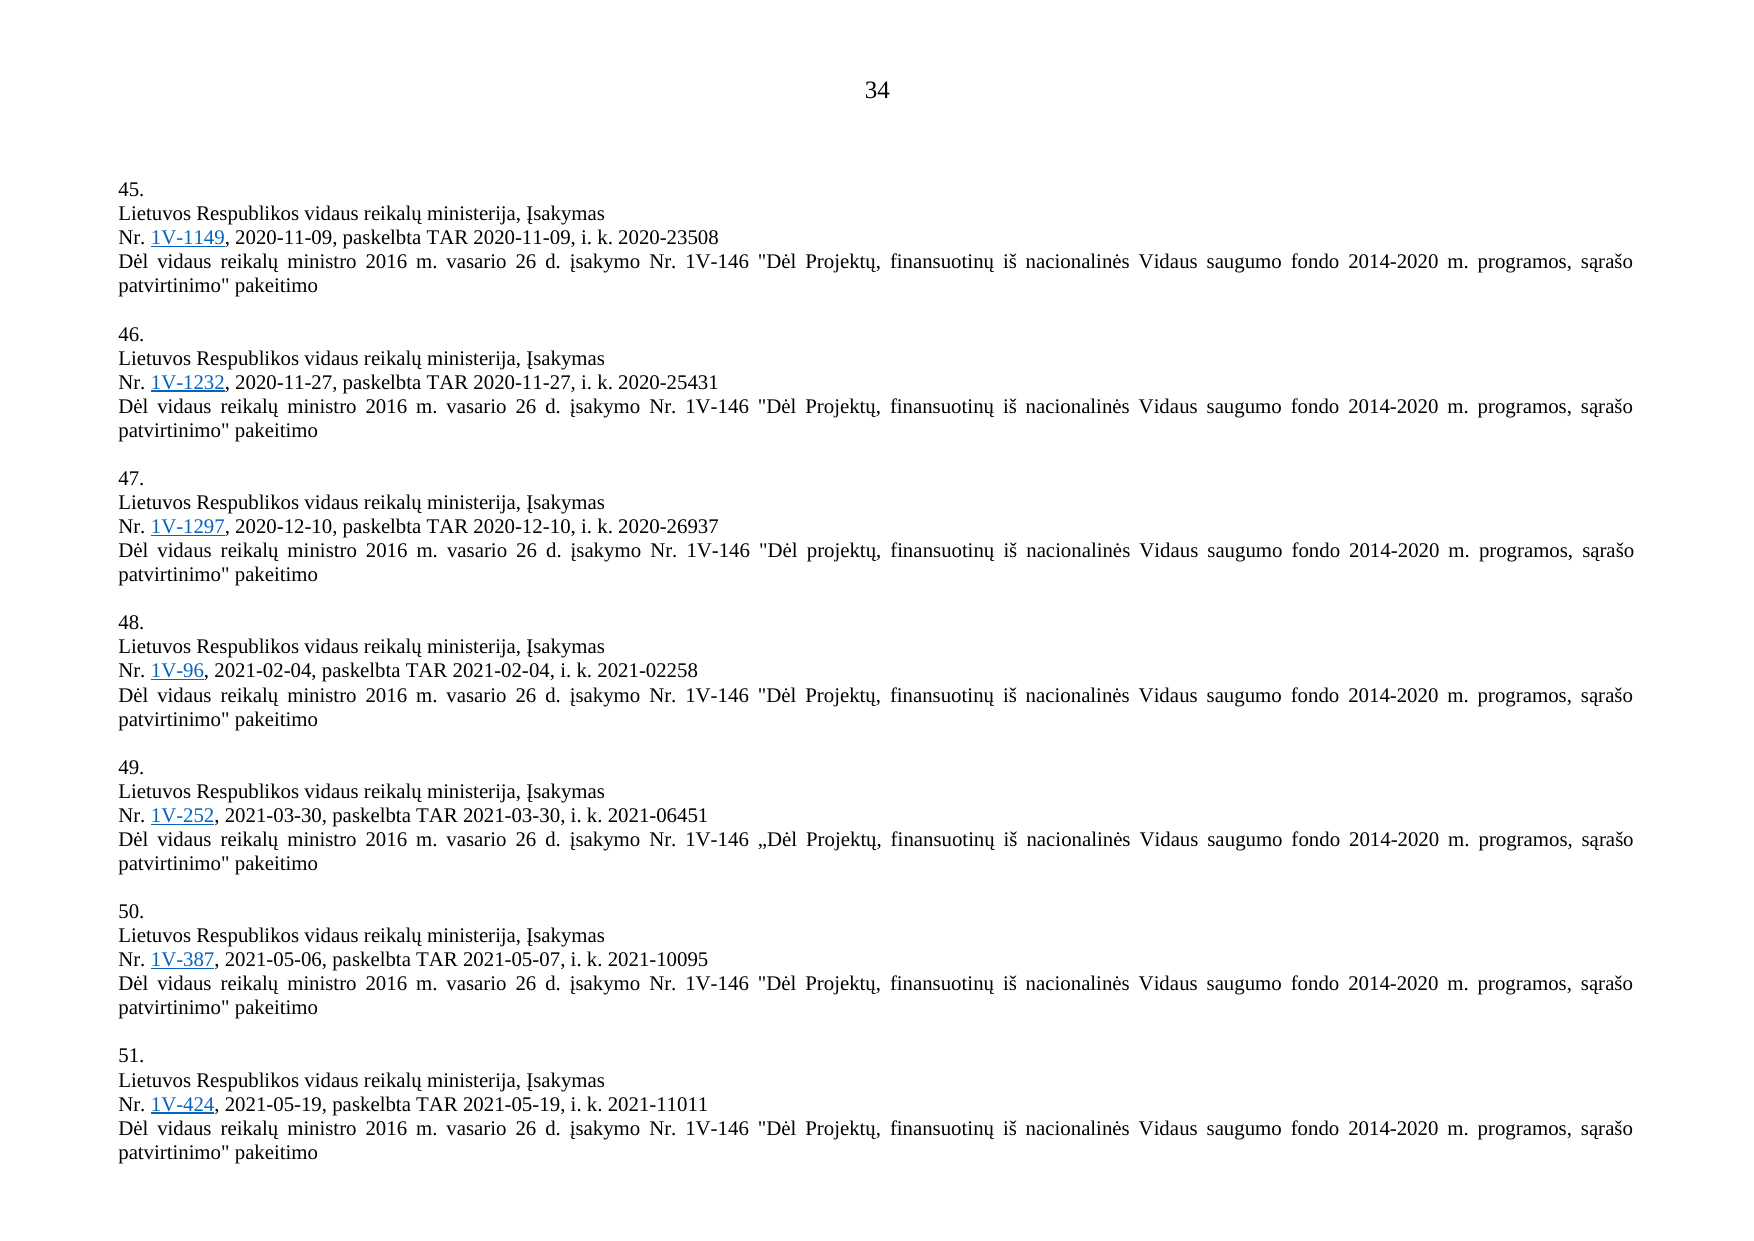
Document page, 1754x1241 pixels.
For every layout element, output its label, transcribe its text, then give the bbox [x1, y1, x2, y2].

text Nr. 1V-387, 2021-05-06, paskelbta TAR 2021-05-07, i. k. 2021-10095 [118, 947, 1636, 971]
text Nr. 1V-96, 2021-02-04, paskelbta TAR 2021-02-04, i. k. 2021-02258 [118, 658, 1636, 682]
text Nr. 1V-1232, 2020-11-27, paskelbta TAR 2020-11-27, i. k. 2020-25431 [118, 370, 1636, 394]
text 48. [118, 610, 1636, 634]
text Lietuvos Respublikos vidaus reikalų ministerija, Įsakymas [118, 490, 1636, 514]
text 46. [118, 322, 1636, 346]
text 47. [118, 466, 1636, 490]
text Nr. 1V-1149, 2020-11-09, paskelbta TAR 2020-11-09, i. k. 2020-23508 [118, 225, 1636, 249]
text Lietuvos Respublikos vidaus reikalų ministerija, Įsakymas [118, 779, 1636, 803]
text Lietuvos Respublikos vidaus reikalų ministerija, Įsakymas [118, 201, 1636, 225]
text Nr. 1V-1297, 2020-12-10, paskelbta TAR 2020-12-10, i. k. 2020-26937 [118, 514, 1636, 538]
text 49. [118, 755, 1636, 779]
text Nr. 1V-252, 2021-03-30, paskelbta TAR 2021-03-30, i. k. 2021-06451 [118, 803, 1636, 827]
text Dėl vidaus reikalų ministro 2016 m. vasario 26 d. įsakymo Nr. 1V-146 "Dėl projektų, finansuotinų iš nacionalinės Vidaus saugumo fondo 2014-2020 m. programos, sąrašo patvirtinimo" pakeitimo [118, 538, 1636, 586]
text Dėl vidaus reikalų ministro 2016 m. vasario 26 d. įsakymo Nr. 1V-146 "Dėl Projektų, finansuotinų iš nacionalinės Vidaus saugumo fondo 2014-2020 m. programos, sąrašo patvirtinimo" pakeitimo [118, 249, 1636, 297]
text Nr. 1V-424, 2021-05-19, paskelbta TAR 2021-05-19, i. k. 2021-11011 [118, 1092, 1636, 1116]
text 50. [118, 899, 1636, 923]
text Dėl vidaus reikalų ministro 2016 m. vasario 26 d. įsakymo Nr. 1V-146 „Dėl Projektų, finansuotinų iš nacionalinės Vidaus saugumo fondo 2014-2020 m. programos, sąrašo patvirtinimo" pakeitimo [118, 827, 1636, 875]
text Dėl vidaus reikalų ministro 2016 m. vasario 26 d. įsakymo Nr. 1V-146 "Dėl Projektų, finansuotinų iš nacionalinės Vidaus saugumo fondo 2014-2020 m. programos, sąrašo patvirtinimo" pakeitimo [118, 971, 1636, 1019]
text Dėl vidaus reikalų ministro 2016 m. vasario 26 d. įsakymo Nr. 1V-146 "Dėl Projektų, finansuotinų iš nacionalinės Vidaus saugumo fondo 2014-2020 m. programos, sąrašo patvirtinimo" pakeitimo [118, 394, 1636, 442]
text Dėl vidaus reikalų ministro 2016 m. vasario 26 d. įsakymo Nr. 1V-146 "Dėl Projektų, finansuotinų iš nacionalinės Vidaus saugumo fondo 2014-2020 m. programos, sąrašo patvirtinimo" pakeitimo [118, 1116, 1636, 1164]
text Lietuvos Respublikos vidaus reikalų ministerija, Įsakymas [118, 1067, 1636, 1092]
text Lietuvos Respublikos vidaus reikalų ministerija, Įsakymas [118, 346, 1636, 370]
text Lietuvos Respublikos vidaus reikalų ministerija, Įsakymas [118, 923, 1636, 947]
text Lietuvos Respublikos vidaus reikalų ministerija, Įsakymas [118, 634, 1636, 658]
text 51. [118, 1043, 1636, 1067]
text Dėl vidaus reikalų ministro 2016 m. vasario 26 d. įsakymo Nr. 1V-146 "Dėl Projektų, finansuotinų iš nacionalinės Vidaus saugumo fondo 2014-2020 m. programos, sąrašo patvirtinimo" pakeitimo [118, 682, 1636, 731]
text 45. [118, 177, 1636, 201]
